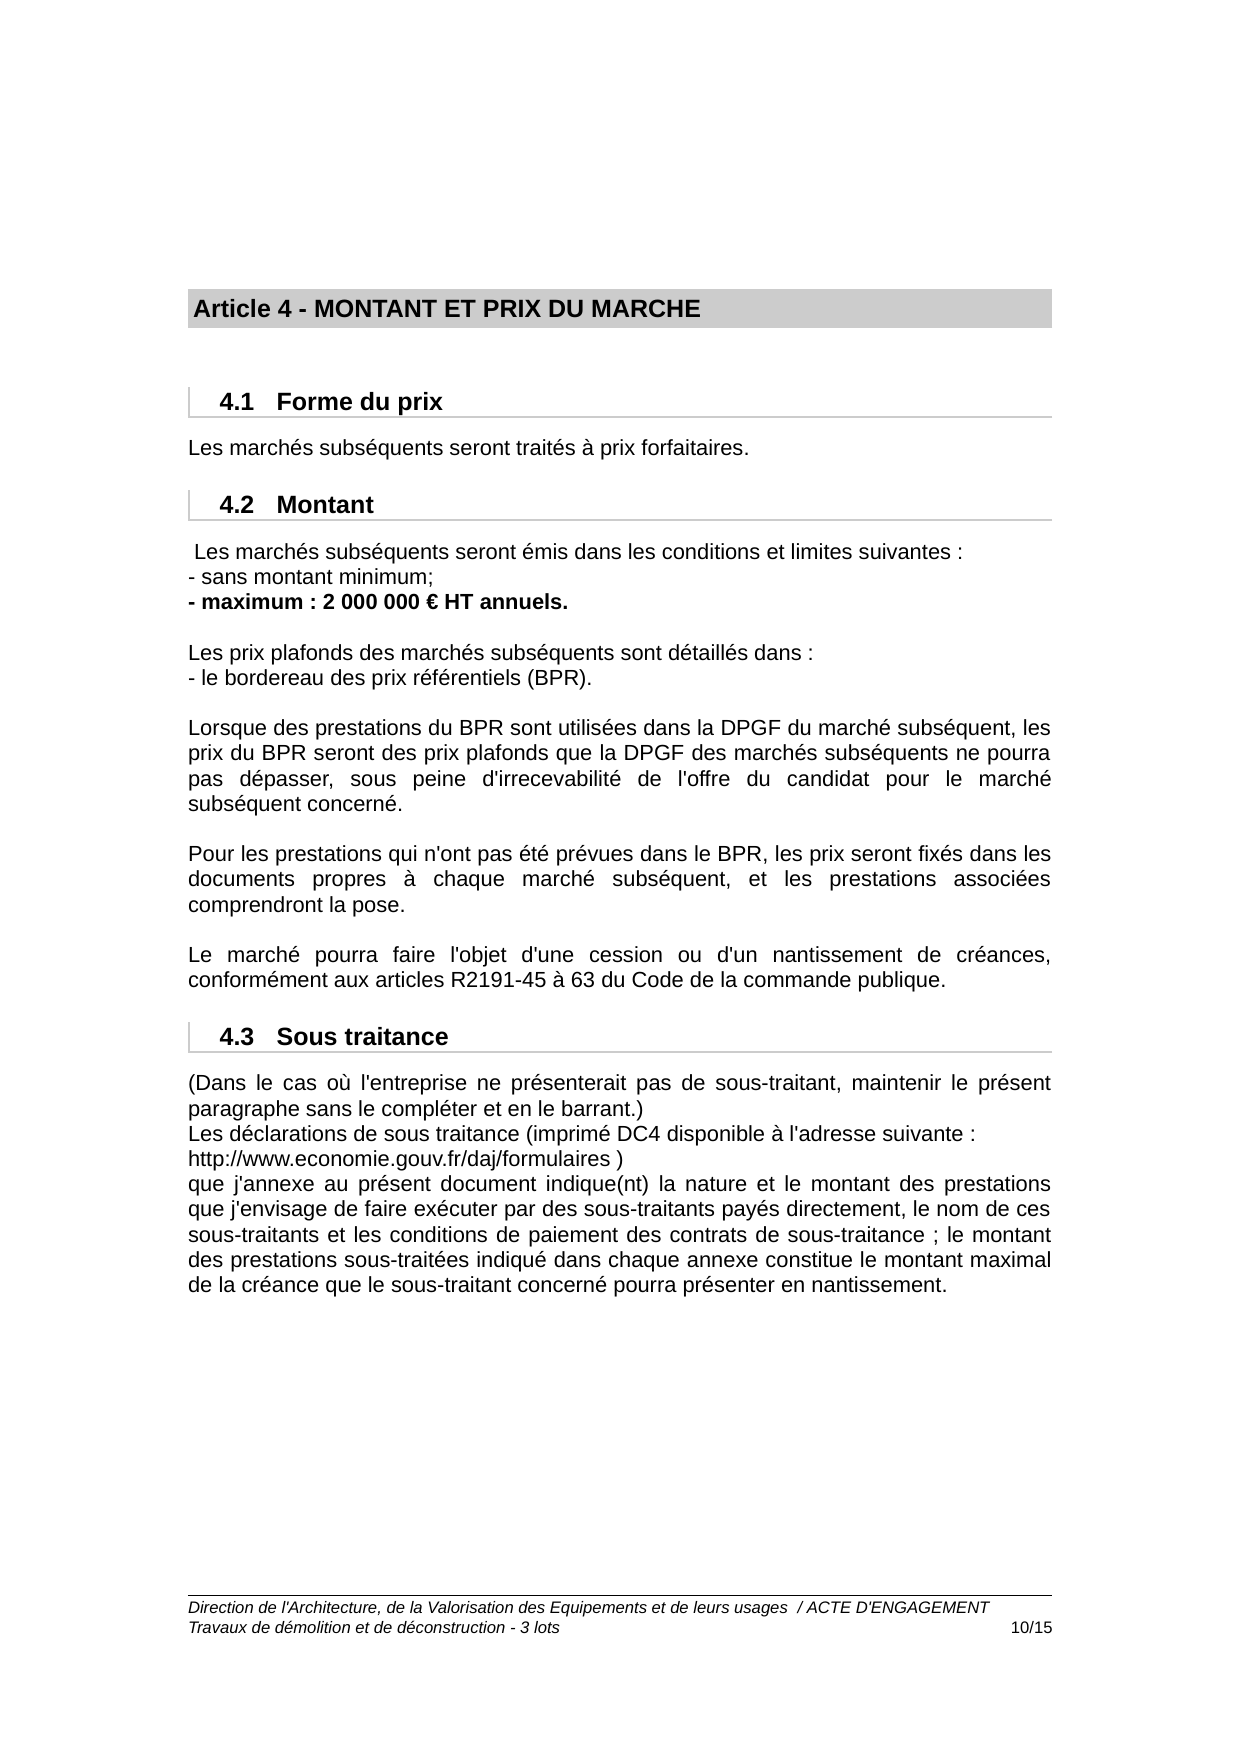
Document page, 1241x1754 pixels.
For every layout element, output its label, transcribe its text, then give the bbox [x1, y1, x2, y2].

text (Dans le cas où l'entreprise ne présenterait pas de sous-traitant, maintenir le présent paragraphe sans le compléter et en le barrant.) [188, 1070, 1052, 1121]
text Les marchés subséquents seront émis dans les conditions et limites suivantes : [188, 538, 1052, 564]
text http://www.economie.gouv.fr/daj/formulaires ) [188, 1146, 1052, 1171]
subtitle Montant [190, 490, 1052, 519]
subtitle Forme du prix [190, 387, 1052, 416]
text Les marchés subséquents seront traités à prix forfaitaires. [188, 435, 1052, 461]
subtitle Sous traitance [190, 1022, 1052, 1051]
text - maximum : 2 000 000 € HT annuels. [188, 589, 1052, 614]
text Lorsque des prestations du BPR sont utilisées dans la DPGF du marché subséquent, les prix du BPR seront des prix plafonds que la DPGF des marchés subséquents ne pourra pas dépasser, sous peine d'irrecevabilité de l'offre du candidat pour le marché subséquent concerné. [188, 715, 1052, 816]
text Les déclarations de sous traitance (imprimé DC4 disponible à l'adresse suivante : [188, 1121, 1052, 1146]
subtitle MONTANT ET PRIX DU MARCHE [190, 291, 1050, 326]
text Les prix plafonds des marchés subséquents sont détaillés dans : [188, 639, 1052, 664]
text que j'annexe au présent document indique(nt) la nature et le montant des prestations que j'envisage de faire exécuter par des sous-traitants payés directement, le nom de ces sous-traitants et les conditions de paiement des contrats de sous-traitance ; le montant des prestations sous-traitées indiqué dans chaque annexe constitue le montant maximal de la créance que le sous-traitant concerné pourra présenter en nantissement. [188, 1171, 1052, 1297]
text - sans montant minimum; [188, 564, 1052, 589]
text - le bordereau des prix référentiels (BPR). [188, 664, 1052, 690]
text Pour les prestations qui n'ont pas été prévues dans le BPR, les prix seront fixés dans les documents propres à chaque marché subséquent, et les prestations associées comprendront la pose. [188, 841, 1052, 917]
text Le marché pourra faire l'objet d'une cession ou d'un nantissement de créances, conformément aux articles R2191-45 à 63 du Code de la commande publique. [188, 942, 1052, 992]
